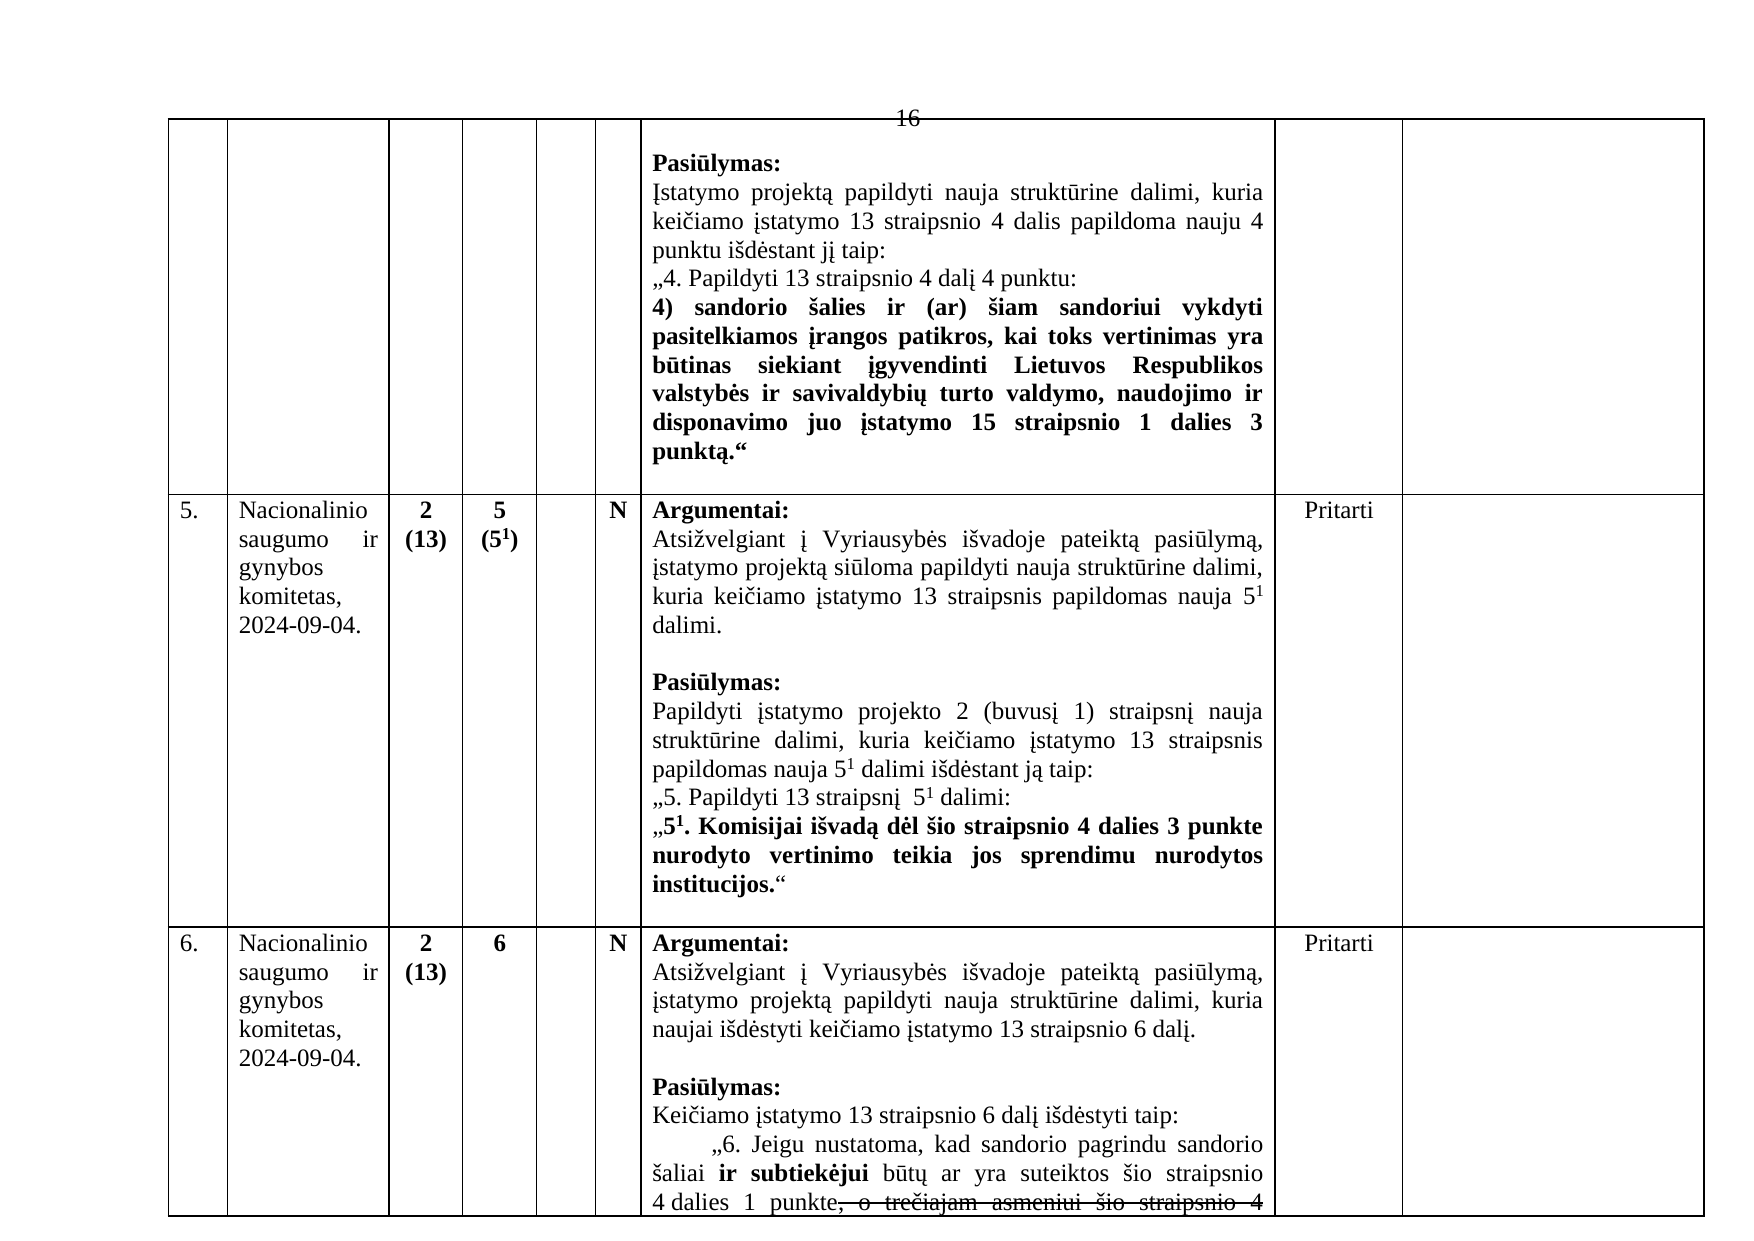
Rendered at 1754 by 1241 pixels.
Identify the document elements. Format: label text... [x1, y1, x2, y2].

table_cell Nacionalinio saugumo ir gynybos komitetas, 2024-09-04. [228, 928, 388, 1215]
table_cell 2 (13) [390, 928, 462, 1215]
table_cell [537, 120, 595, 493]
table_cell 6. [169, 928, 227, 1215]
table_cell [1403, 495, 1703, 926]
table_cell Pritarti [1276, 495, 1402, 926]
table_cell [169, 120, 227, 493]
table_cell [537, 928, 595, 1215]
table_cell Pritarti [1276, 928, 1402, 1215]
table_cell [1403, 928, 1703, 1215]
table_cell Argumentai: Atsižvelgiant į Vyriausybės išvadoje pateiktą pasiūlymą, įstatymo projektą papildyti nauja struktūrine dalimi, kuria naujai išdėstyti keičiamo įstatymo 13 straipsnio 6 dalį. Pasiūlymas: Keičiamo įstatymo 13 straipsnio 6 dalį išdėstyti taip: „6. Jeigu nustatoma, kad sandorio pagrindu sandorio šaliai ir subtiekėjui būtų ar yra suteiktos šio straipsnio 4 dalies 1 punkte, o trečiajam asmeniui šio straipsnio 4 [642, 928, 1274, 1215]
table_cell [596, 120, 640, 493]
table_cell 6 [463, 928, 536, 1215]
table_cell [1403, 120, 1703, 493]
table_cell Nacionalinio saugumo ir gynybos komitetas, 2024-09-04. [228, 495, 388, 926]
table_cell Pasiūlymas: Įstatymo projektą papildyti nauja struktūrine dalimi, kuria keičiamo įstatymo 13 straipsnio 4 dalis papildoma nauju 4 punktu išdėstant jį taip: „4. Papildyti 13 straipsnio 4 dalį 4 punktu: 4) sandorio šalies ir (ar) šiam sandoriui vykdyti pasitelkiamos įrangos patikros, kai toks vertinimas yra būtinas siekiant įgyvendinti Lietuvos Respublikos valstybės ir savivaldybių turto valdymo, naudojimo ir disponavimo juo įstatymo 15 straipsnio 1 dalies 3 punktą.“ [642, 120, 1274, 493]
table_cell [228, 120, 388, 493]
table_cell 5. [169, 495, 227, 926]
table_cell 2 (13) [390, 495, 462, 926]
table_cell [537, 495, 595, 926]
table_cell 5 (51) [463, 495, 536, 926]
table_cell Argumentai: Atsižvelgiant į Vyriausybės išvadoje pateiktą pasiūlymą, įstatymo projektą siūloma papildyti nauja struktūrine dalimi, kuria keičiamo įstatymo 13 straipsnis papildomas nauja 51 dalimi. Pasiūlymas: Papildyti įstatymo projekto 2 (buvusį 1) straipsnį nauja struktūrine dalimi, kuria keičiamo įstatymo 13 straipsnis papildomas nauja 51 dalimi išdėstant ją taip: „5. Papildyti 13 straipsnį 51 dalimi: „51. Komisijai išvadą dėl šio straipsnio 4 dalies 3 punkte nurodyto vertinimo teikia jos sprendimu nurodytos institucijos.“ [642, 495, 1274, 926]
table_cell N [596, 928, 640, 1215]
table_cell [390, 120, 462, 493]
table_cell N [596, 495, 640, 926]
table_cell [463, 120, 536, 493]
table_cell [1276, 120, 1402, 493]
